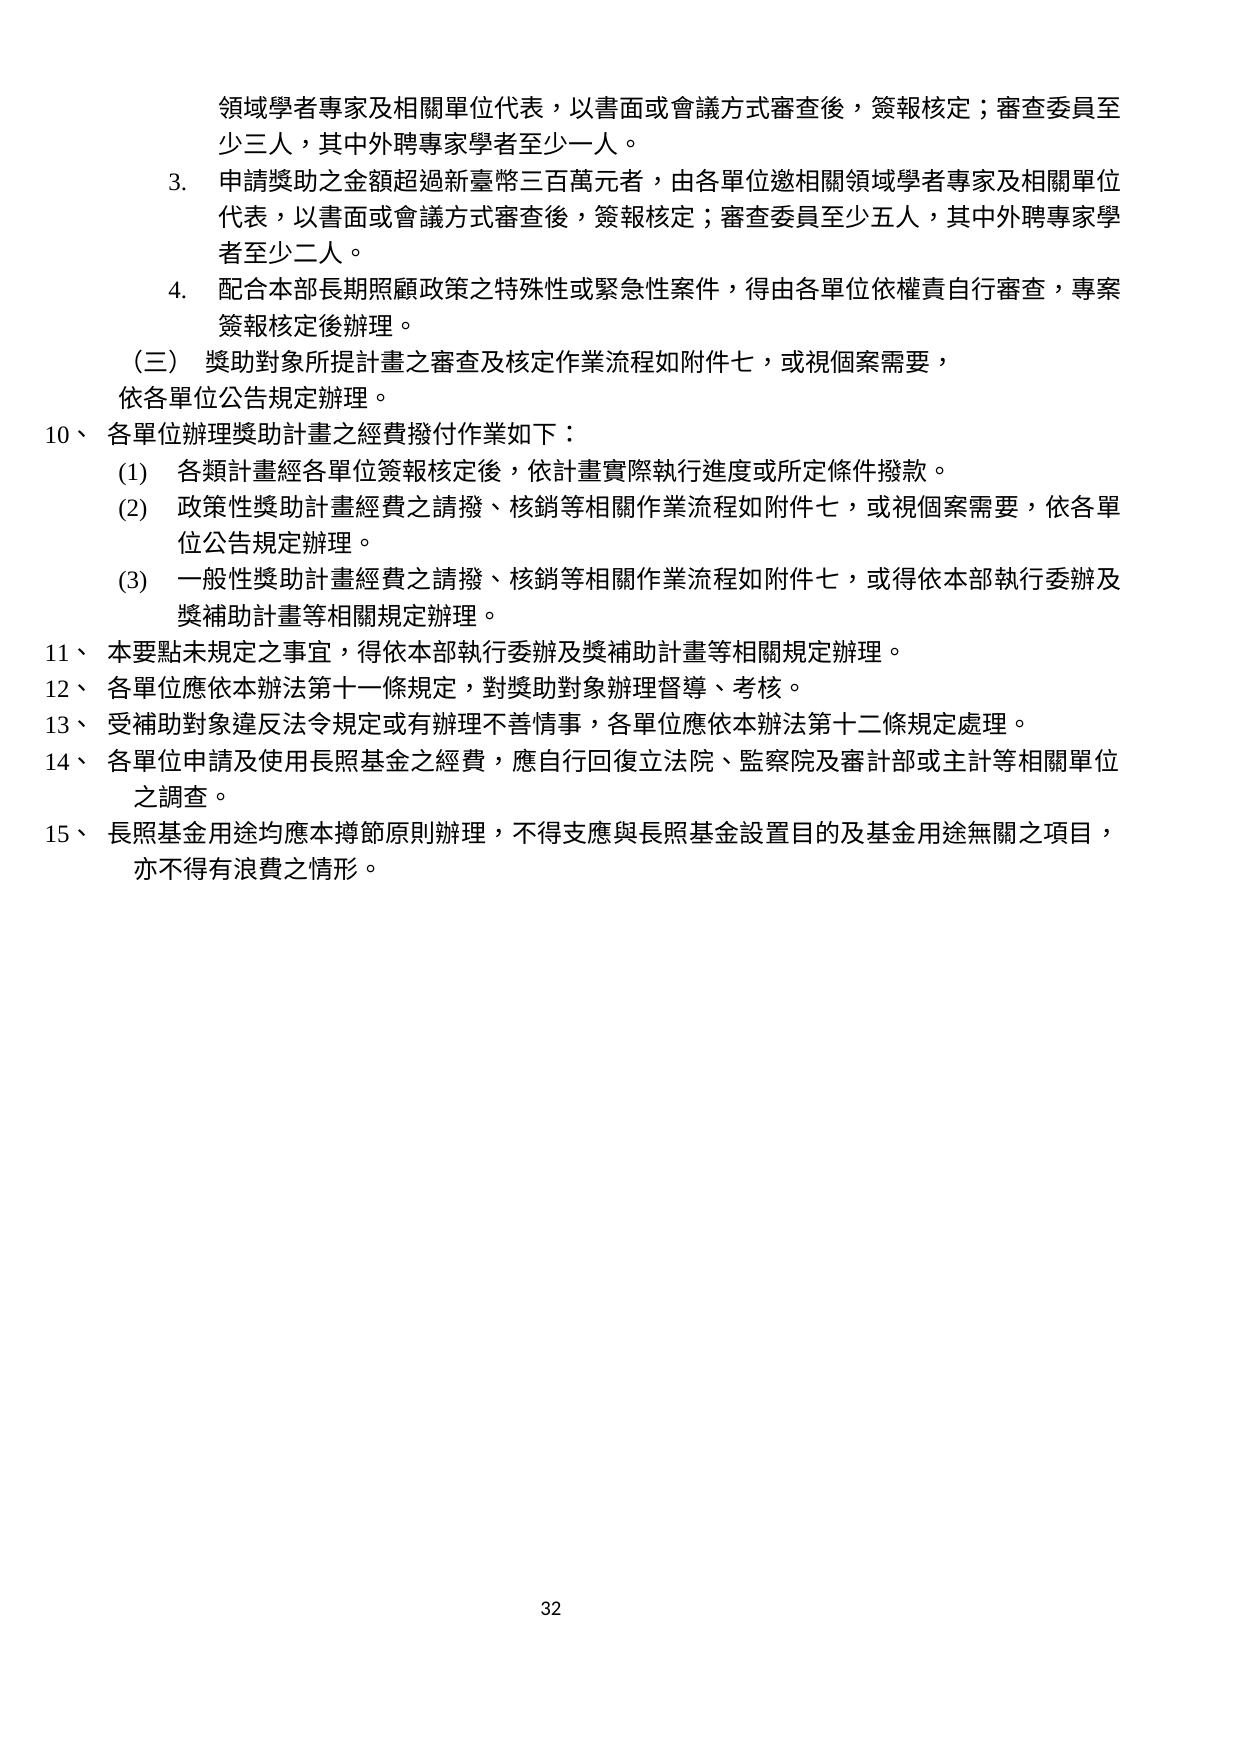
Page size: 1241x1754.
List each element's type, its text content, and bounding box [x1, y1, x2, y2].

list 一般性獎助計畫經費之請撥、核銷等相關作業流程如附件七，或得依本部執行委辦及獎補助計畫等相關規定辦理。 [118, 560, 1122, 632]
list 各單位辦理獎助計畫之經費撥付作業如下： [44, 415, 1122, 451]
list 各單位申請及使用長照基金之經費，應自行回復立法院、監察院及審計部或主計等相關單位之調查。 [44, 741, 1122, 814]
list 各單位應依本辦法第十一條規定，對獎助對象辦理督導、考核。 [44, 669, 1122, 705]
list 申請獎助之金額超過新臺幣三百萬元者，由各單位邀相關領域學者專家及相關單位代表，以書面或會議方式審查後，簽報核定；審查委員至少五人，其中外聘專家學者至少二人。 [168, 161, 1122, 270]
text 依各單位公告規定辦理。 [118, 379, 1122, 415]
text （三） 獎助對象所提計畫之審查及核定作業流程如附件七，或視個案需要， [118, 342, 1122, 379]
list 配合本部長期照顧政策之特殊性或緊急性案件，得由各單位依權責自行審查，專案簽報核定後辦理。 [168, 270, 1122, 342]
list 受補助對象違反法令規定或有辦理不善情事，各單位應依本辦法第十二條規定處理。 [44, 705, 1122, 741]
list 長照基金用途均應本撙節原則辦理，不得支應與長照基金設置目的及基金用途無關之項目，亦不得有浪費之情形。 [44, 814, 1122, 886]
list 領域學者專家及相關單位代表，以書面或會議方式審查後，簽報核定；審查委員至少三人，其中外聘專家學者至少一人。 [168, 89, 1122, 161]
list 各類計畫經各單位簽報核定後，依計畫實際執行進度或所定條件撥款。 [118, 451, 1122, 487]
list 政策性獎助計畫經費之請撥、核銷等相關作業流程如附件七，或視個案需要，依各單位公告規定辦理。 [118, 487, 1122, 560]
list 本要點未規定之事宜，得依本部執行委辦及獎補助計畫等相關規定辦理。 [44, 632, 1122, 669]
